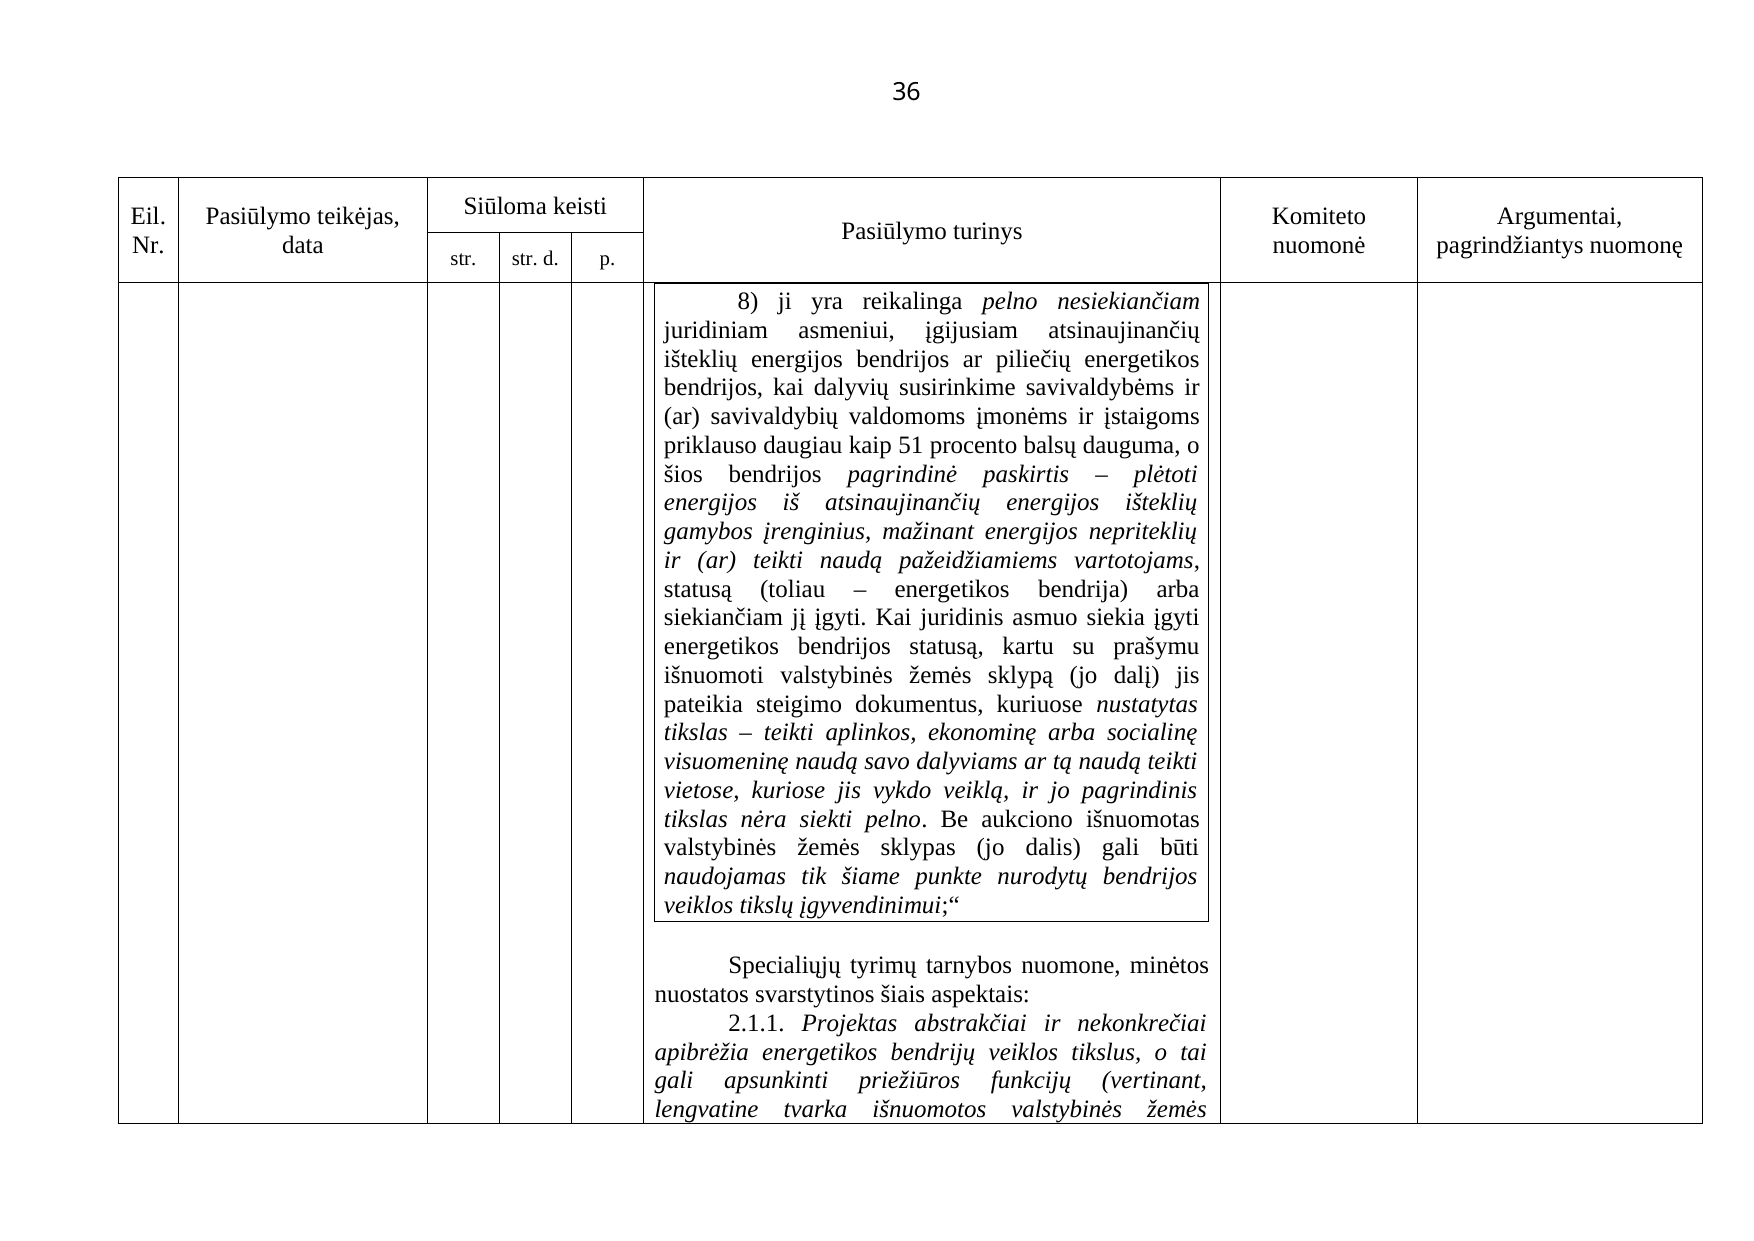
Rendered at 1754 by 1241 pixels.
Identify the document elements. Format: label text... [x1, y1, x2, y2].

table_cell 8) ji yra reikalinga pelno nesiekiančiam juridiniam asmeniui, įgijusiam atsinaujinančių išteklių energijos bendrijos ar piliečių energetikos bendrijos, kai dalyvių susirinkime savivaldybėms ir (ar) savivaldybių valdomoms įmonėms ir įstaigoms priklauso daugiau kaip 51 procento balsų dauguma, o šios bendrijos pagrindinė paskirtis – plėtoti energijos iš atsinaujinančių energijos išteklių gamybos įrenginius, mažinant energijos nepriteklių ir (ar) teikti naudą pažeidžiamiems vartotojams, statusą (toliau – energetikos bendrija) arba siekiančiam jį įgyti. Kai juridinis asmuo siekia įgyti energetikos bendrijos statusą, kartu su prašymu išnuomoti valstybinės žemės sklypą (jo dalį) jis pateikia steigimo dokumentus, kuriuose nustatytas tikslas – teikti aplinkos, ekonominę arba socialinę visuomeninę naudą savo dalyviams ar tą naudą teikti vietose, kuriose jis vykdo veiklą, ir jo pagrindinis tikslas nėra siekti pelno. Be aukciono išnuomotas valstybinės žemės sklypas (jo dalis) gali būti naudojamas tik šiame punkte nurodytų bendrijos veiklos tikslų įgyvendinimui;“ Specialiųjų tyrimų tarnybos nuomone, minėtos nuostatos svarstytinos šiais aspektais: 2.1.1. Projektas abstrakčiai ir nekonkrečiai apibrėžia energetikos bendrijų veiklos tikslus, o tai gali apsunkinti priežiūros funkcijų (vertinant, lengvatine tvarka išnuomotos valstybinės žemės [644, 283, 1220, 1123]
table_header Pasiūlymo teikėjas, data [179, 178, 427, 282]
table_cell [1418, 283, 1702, 1123]
table_cell [1221, 283, 1417, 1123]
table_cell [119, 283, 178, 1123]
table_cell p. [572, 233, 643, 282]
table_cell [500, 283, 571, 1123]
table_cell [428, 283, 499, 1123]
table_header Pasiūlymo turinys [644, 178, 1220, 282]
table_cell [179, 283, 427, 1123]
table_cell [572, 283, 643, 1123]
table_header Eil. Nr. [119, 178, 178, 282]
table_cell str. [428, 233, 499, 282]
table_header Komiteto nuomonė [1221, 178, 1417, 282]
table_header Siūloma keisti [428, 178, 643, 232]
table_header Argumentai, pagrindžiantys nuomonę [1418, 178, 1702, 282]
table_cell str. d. [500, 233, 571, 282]
